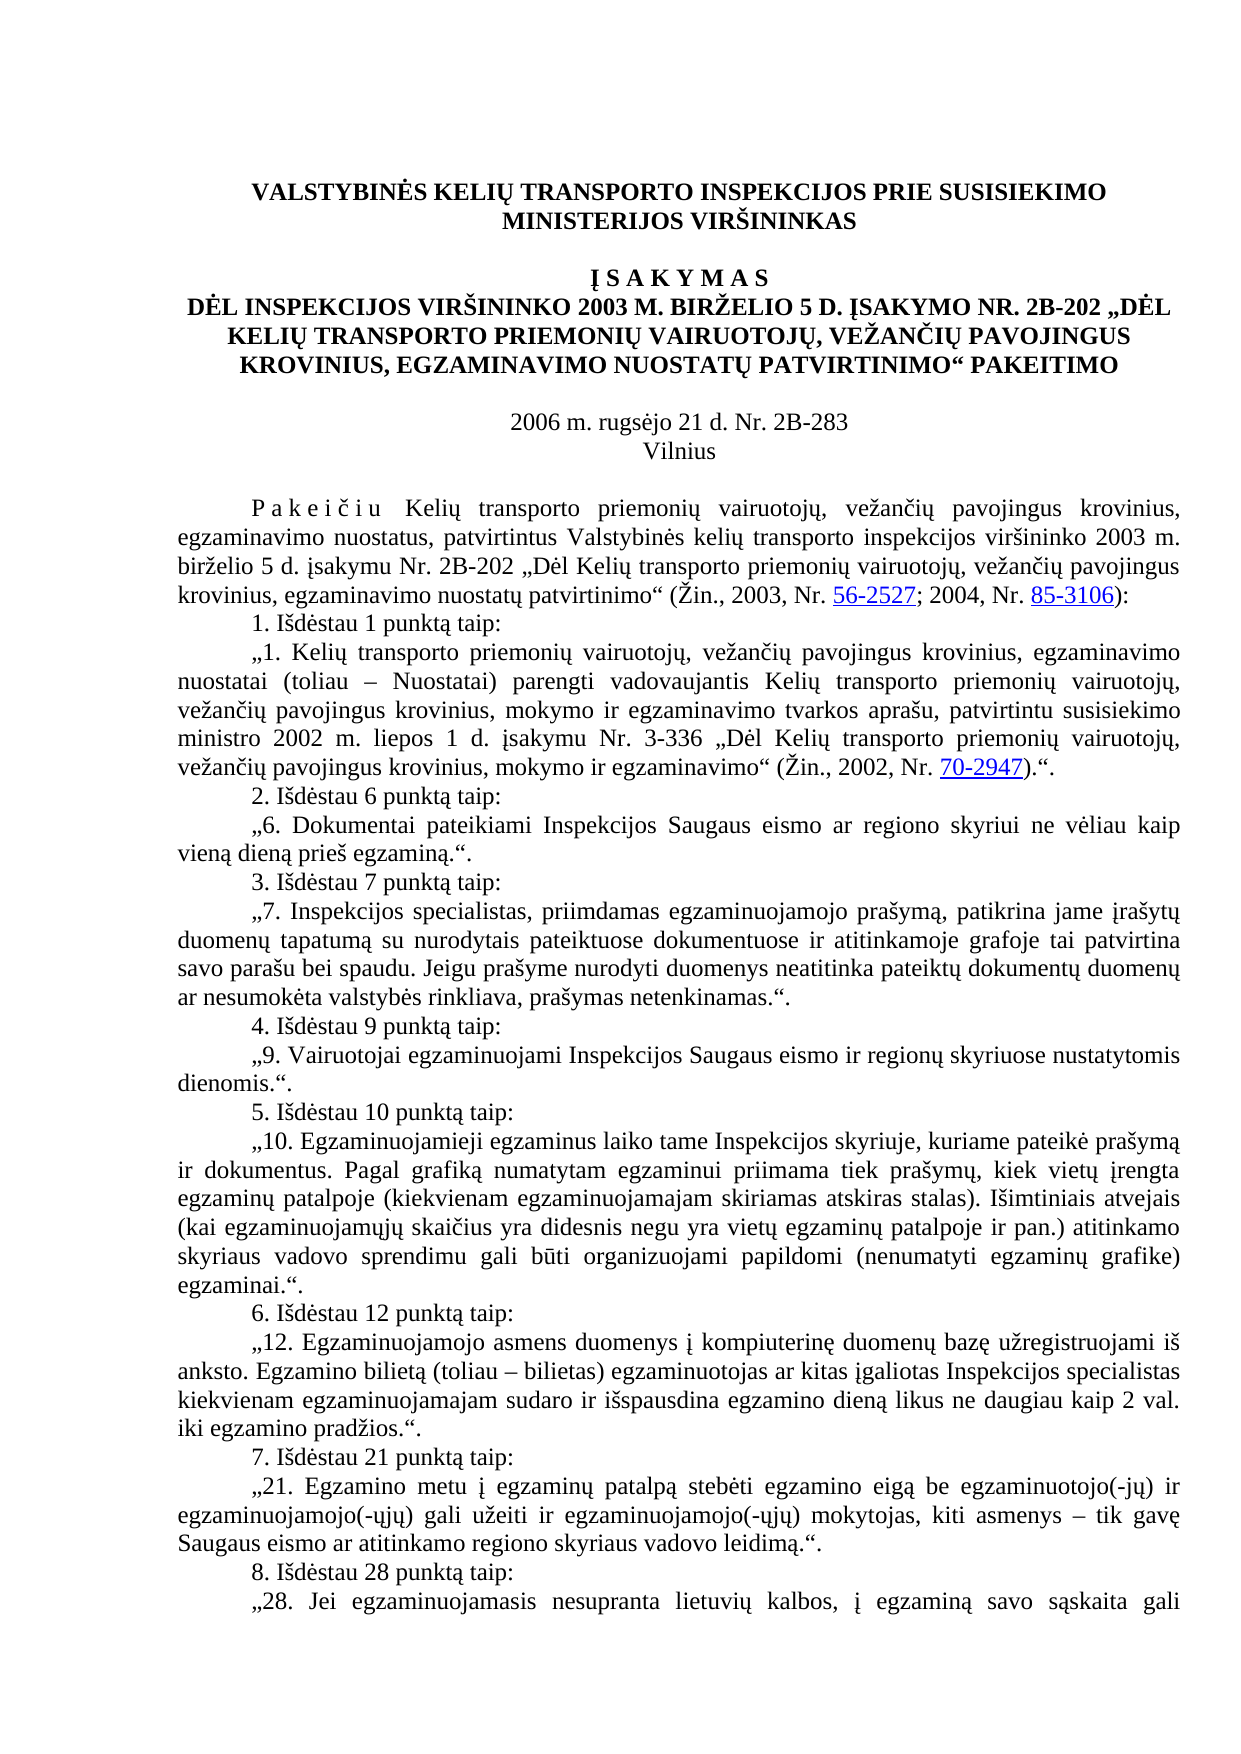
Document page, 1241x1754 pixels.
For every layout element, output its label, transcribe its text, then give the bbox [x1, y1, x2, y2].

text 8. Išdėstau 28 punktą taip: [177, 1557, 1181, 1586]
text VALSTYBINĖS KELIŲ TRANSPORTO INSPEKCIJOS PRIE SUSISIEKIMO MINISTERIJOS VIRŠININKAS [177, 177, 1181, 235]
text „10. Egzaminuojamieji egzaminus laiko tame Inspekcijos skyriuje, kuriame pateikė prašymą ir dokumentus. Pagal grafiką numatytam egzaminui priimama tiek prašymų, kiek vietų įrengta egzaminų patalpoje (kiekvienam egzaminuojamajam skiriamas atskiras stalas). Išimtiniais atvejais (kai egzaminuojamųjų skaičius yra didesnis negu yra vietų egzaminų patalpoje ir pan.) atitinkamo skyriaus vadovo sprendimu gali būti organizuojami papildomi (nenumatyti egzaminų grafike) egzaminai.“. [177, 1126, 1181, 1298]
text 4. Išdėstau 9 punktą taip: [177, 1011, 1181, 1040]
text 2. Išdėstau 6 punktą taip: [177, 781, 1181, 810]
text Vilnius [177, 436, 1181, 465]
text 5. Išdėstau 10 punktą taip: [177, 1097, 1181, 1126]
text Į S A K Y M A S [177, 263, 1181, 292]
text 2006 m. rugsėjo 21 d. Nr. 2B-283 [177, 407, 1181, 436]
text „21. Egzamino metu į egzaminų patalpą stebėti egzamino eigą be egzaminuotojo(-jų) ir egzaminuojamojo(-ųjų) gali užeiti ir egzaminuojamojo(-ųjų) mokytojas, kiti asmenys – tik gavę Saugaus eismo ar atitinkamo regiono skyriaus vadovo leidimą.“. [177, 1471, 1181, 1557]
text 3. Išdėstau 7 punktą taip: [177, 867, 1181, 896]
text „1. Kelių transporto priemonių vairuotojų, vežančių pavojingus krovinius, egzaminavimo nuostatai (toliau – Nuostatai) parengti vadovaujantis Kelių transporto priemonių vairuotojų, vežančių pavojingus krovinius, mokymo ir egzaminavimo tvarkos aprašu, patvirtintu susisiekimo ministro 2002 m. liepos 1 d. įsakymu Nr. 3-336 „Dėl Kelių transporto priemonių vairuotojų, vežančių pavojingus krovinius, mokymo ir egzaminavimo“ (Žin., 2002, Nr. 70-2947).“. [177, 637, 1181, 781]
text DĖL INSPEKCIJOS VIRŠININKO 2003 M. BIRŽELIO 5 D. ĮSAKYMO NR. 2B-202 „DĖL KELIŲ TRANSPORTO PRIEMONIŲ VAIRUOTOJŲ, VEŽANČIŲ PAVOJINGUS KROVINIUS, EGZAMINAVIMO NUOSTATŲ PATVIRTINIMO“ PAKEITIMO [177, 292, 1181, 378]
text „28. Jei egzaminuojamasis nesupranta lietuvių kalbos, į egzaminą savo sąskaita gali [177, 1586, 1181, 1615]
text 7. Išdėstau 21 punktą taip: [177, 1442, 1181, 1471]
text 1. Išdėstau 1 punktą taip: [177, 608, 1181, 637]
text 6. Išdėstau 12 punktą taip: [177, 1298, 1181, 1327]
text „9. Vairuotojai egzaminuojami Inspekcijos Saugaus eismo ir regionų skyriuose nustatytomis dienomis.“. [177, 1040, 1181, 1097]
text Pakeičiu Kelių transporto priemonių vairuotojų, vežančių pavojingus krovinius, egzaminavimo nuostatus, patvirtintus Valstybinės kelių transporto inspekcijos viršininko 2003 m. birželio 5 d. įsakymu Nr. 2B-202 „Dėl Kelių transporto priemonių vairuotojų, vežančių pavojingus krovinius, egzaminavimo nuostatų patvirtinimo“ (Žin., 2003, Nr. 56-2527; 2004, Nr. 85-3106): [177, 493, 1181, 608]
text „7. Inspekcijos specialistas, priimdamas egzaminuojamojo prašymą, patikrina jame įrašytų duomenų tapatumą su nurodytais pateiktuose dokumentuose ir atitinkamoje grafoje tai patvirtina savo parašu bei spaudu. Jeigu prašyme nurodyti duomenys neatitinka pateiktų dokumentų duomenų ar nesumokėta valstybės rinkliava, prašymas netenkinamas.“. [177, 896, 1181, 1011]
text „6. Dokumentai pateikiami Inspekcijos Saugaus eismo ar regiono skyriui ne vėliau kaip vieną dieną prieš egzaminą.“. [177, 810, 1181, 867]
text „12. Egzaminuojamojo asmens duomenys į kompiuterinę duomenų bazę užregistruojami iš anksto. Egzamino bilietą (toliau – bilietas) egzaminuotojas ar kitas įgaliotas Inspekcijos specialistas kiekvienam egzaminuojamajam sudaro ir išspausdina egzamino dieną likus ne daugiau kaip 2 val. iki egzamino pradžios.“. [177, 1327, 1181, 1442]
